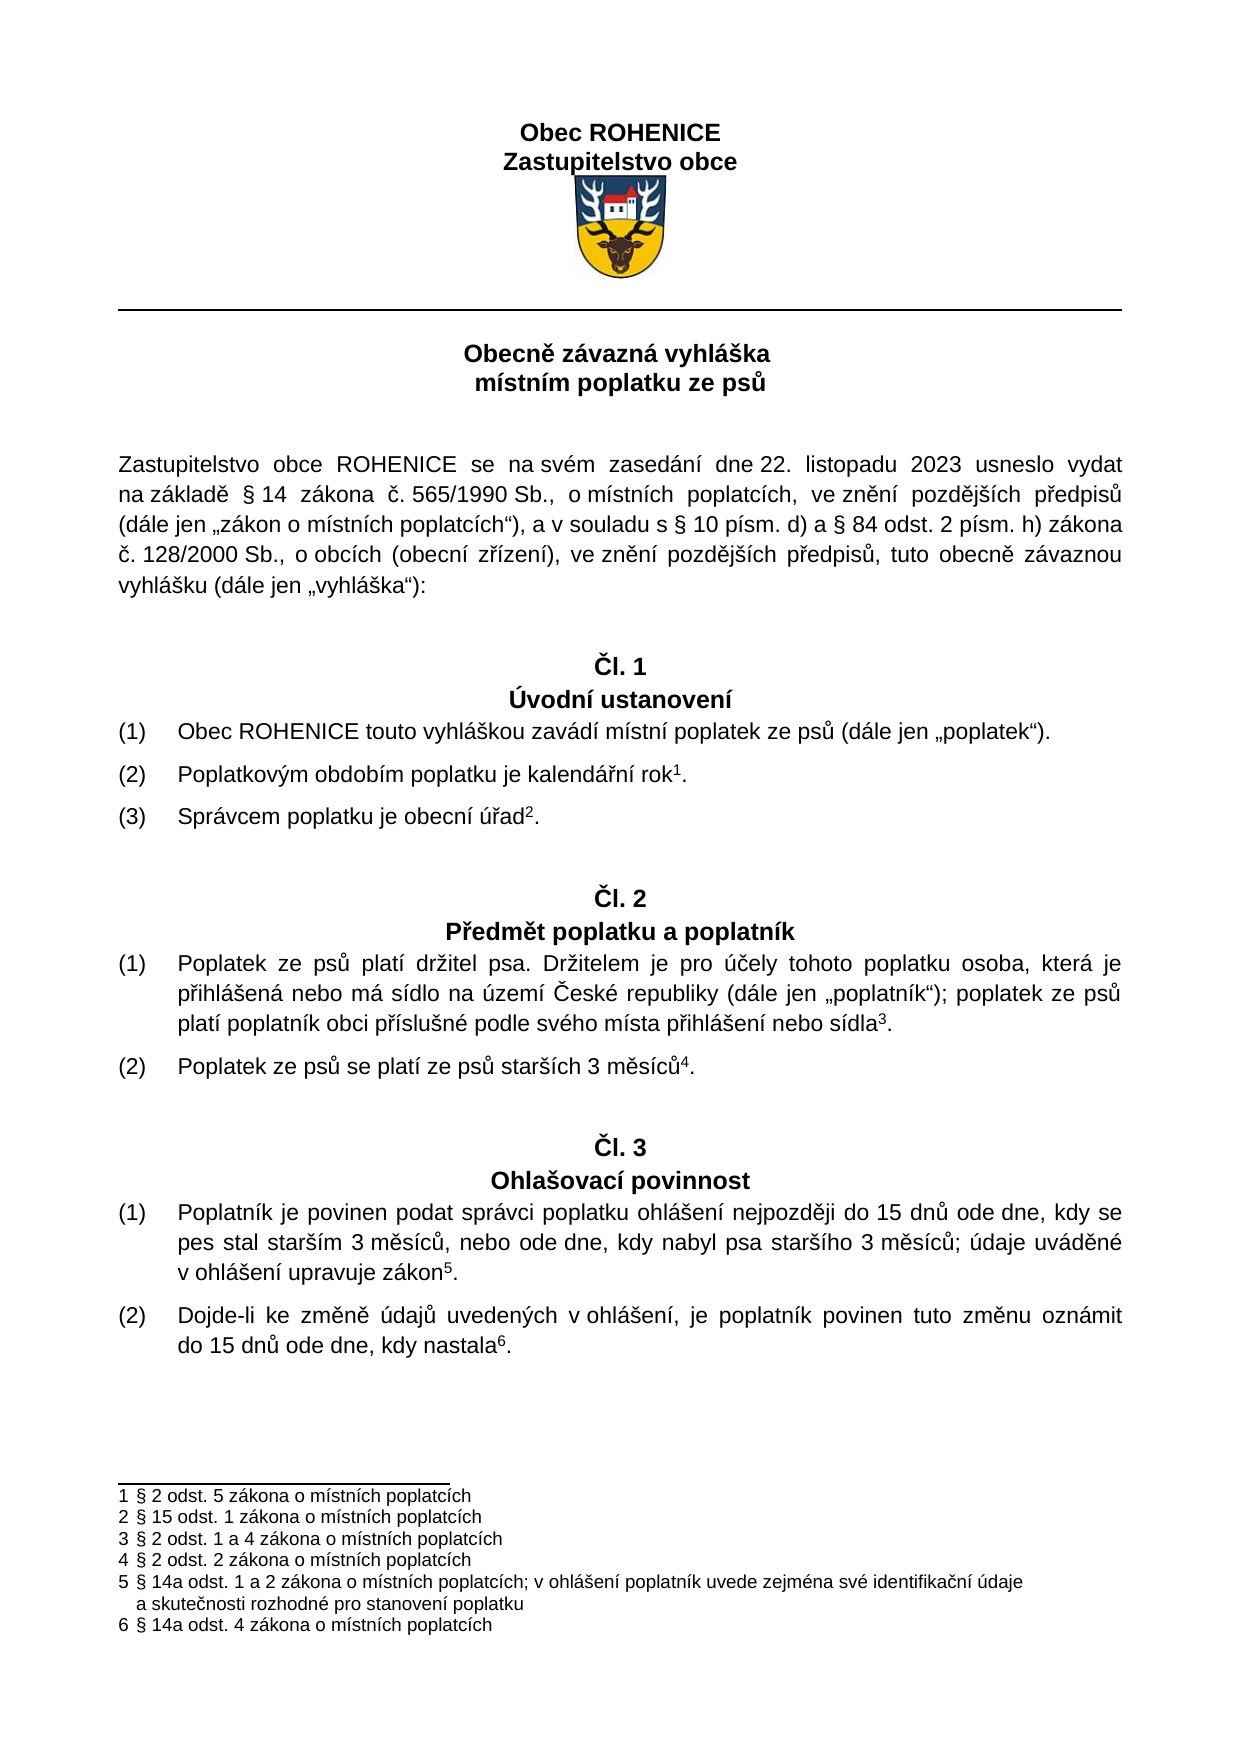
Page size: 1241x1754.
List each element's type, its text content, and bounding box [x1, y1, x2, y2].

list Poplatek ze psů se platí ze psů starších 3 měsíců. [118, 1053, 1122, 1079]
subtitle místním poplatku ze psů [118, 368, 1122, 397]
subtitle Čl. 3 Ohlašovací povinnost [118, 1133, 1122, 1195]
text Obec ROHENICE [118, 118, 1122, 147]
list § 2 odst. 1 a 4 zákona o místních poplatcích [118, 1528, 1122, 1549]
list § 15 odst. 1 zákona o místních poplatcích [118, 1506, 1122, 1528]
list Dojde-li ke změně údajů uvedených v ohlášení, je poplatník povinen tuto změnu oznámit do 15 dnů ode dne, kdy nastala. [118, 1302, 1122, 1359]
subtitle Čl. 1 Úvodní ustanovení [118, 652, 1122, 714]
subtitle Obecně závazná vyhláška [118, 339, 1122, 368]
list § 2 odst. 2 zákona o místních poplatcích [118, 1549, 1122, 1571]
list § 14a odst. 1 a 2 zákona o místních poplatcích; v ohlášení poplatník uvede zejména své identifikační údaje a skutečnosti rozhodné pro stanovení poplatku [118, 1571, 1122, 1614]
list Obec ROHENICE touto vyhláškou zavádí místní poplatek ze psů (dále jen „poplatek“). [118, 718, 1122, 744]
text Zastupitelstvo obce ROHENICE se na svém zasedání dne 22. listopadu 2023 usneslo vydat na základě § 14 zákona č. 565/1990 Sb., o místních poplatcích, ve znění pozdějších předpisů (dále jen „zákon o místních poplatcích“), a v souladu s § 10 písm. d) a § 84 odst. 2 písm. h) zákona č. 128/2000 Sb., o obcích (obecní zřízení), ve znění pozdějších předpisů, tuto obecně závaznou vyhlášku (dále jen „vyhláška“): [118, 451, 1122, 598]
subtitle Čl. 2 Předmět poplatku a poplatník [118, 883, 1122, 945]
text Zastupitelstvo obce [118, 147, 1122, 176]
list § 14a odst. 4 zákona o místních poplatcích [118, 1614, 1122, 1635]
list Správcem poplatku je obecní úřad. [118, 803, 1122, 830]
list Poplatkovým obdobím poplatku je kalendářní rok. [118, 761, 1122, 787]
list Poplatník je povinen podat správci poplatku ohlášení nejpozději do 15 dnů ode dne, kdy se pes stal starším 3 měsíců, nebo ode dne, kdy nabyl psa staršího 3 měsíců; údaje uváděné v ohlášení upravuje zákon. [118, 1199, 1122, 1286]
list Poplatek ze psů platí držitel psa. Držitelem je pro účely tohoto poplatku osoba, která je přihlášená nebo má sídlo na území České republiky (dále jen „poplatník“); poplatek ze psů platí poplatník obci příslušné podle svého místa přihlášení nebo sídla. [118, 949, 1122, 1036]
list § 2 odst. 5 zákona o místních poplatcích [118, 1484, 1122, 1506]
